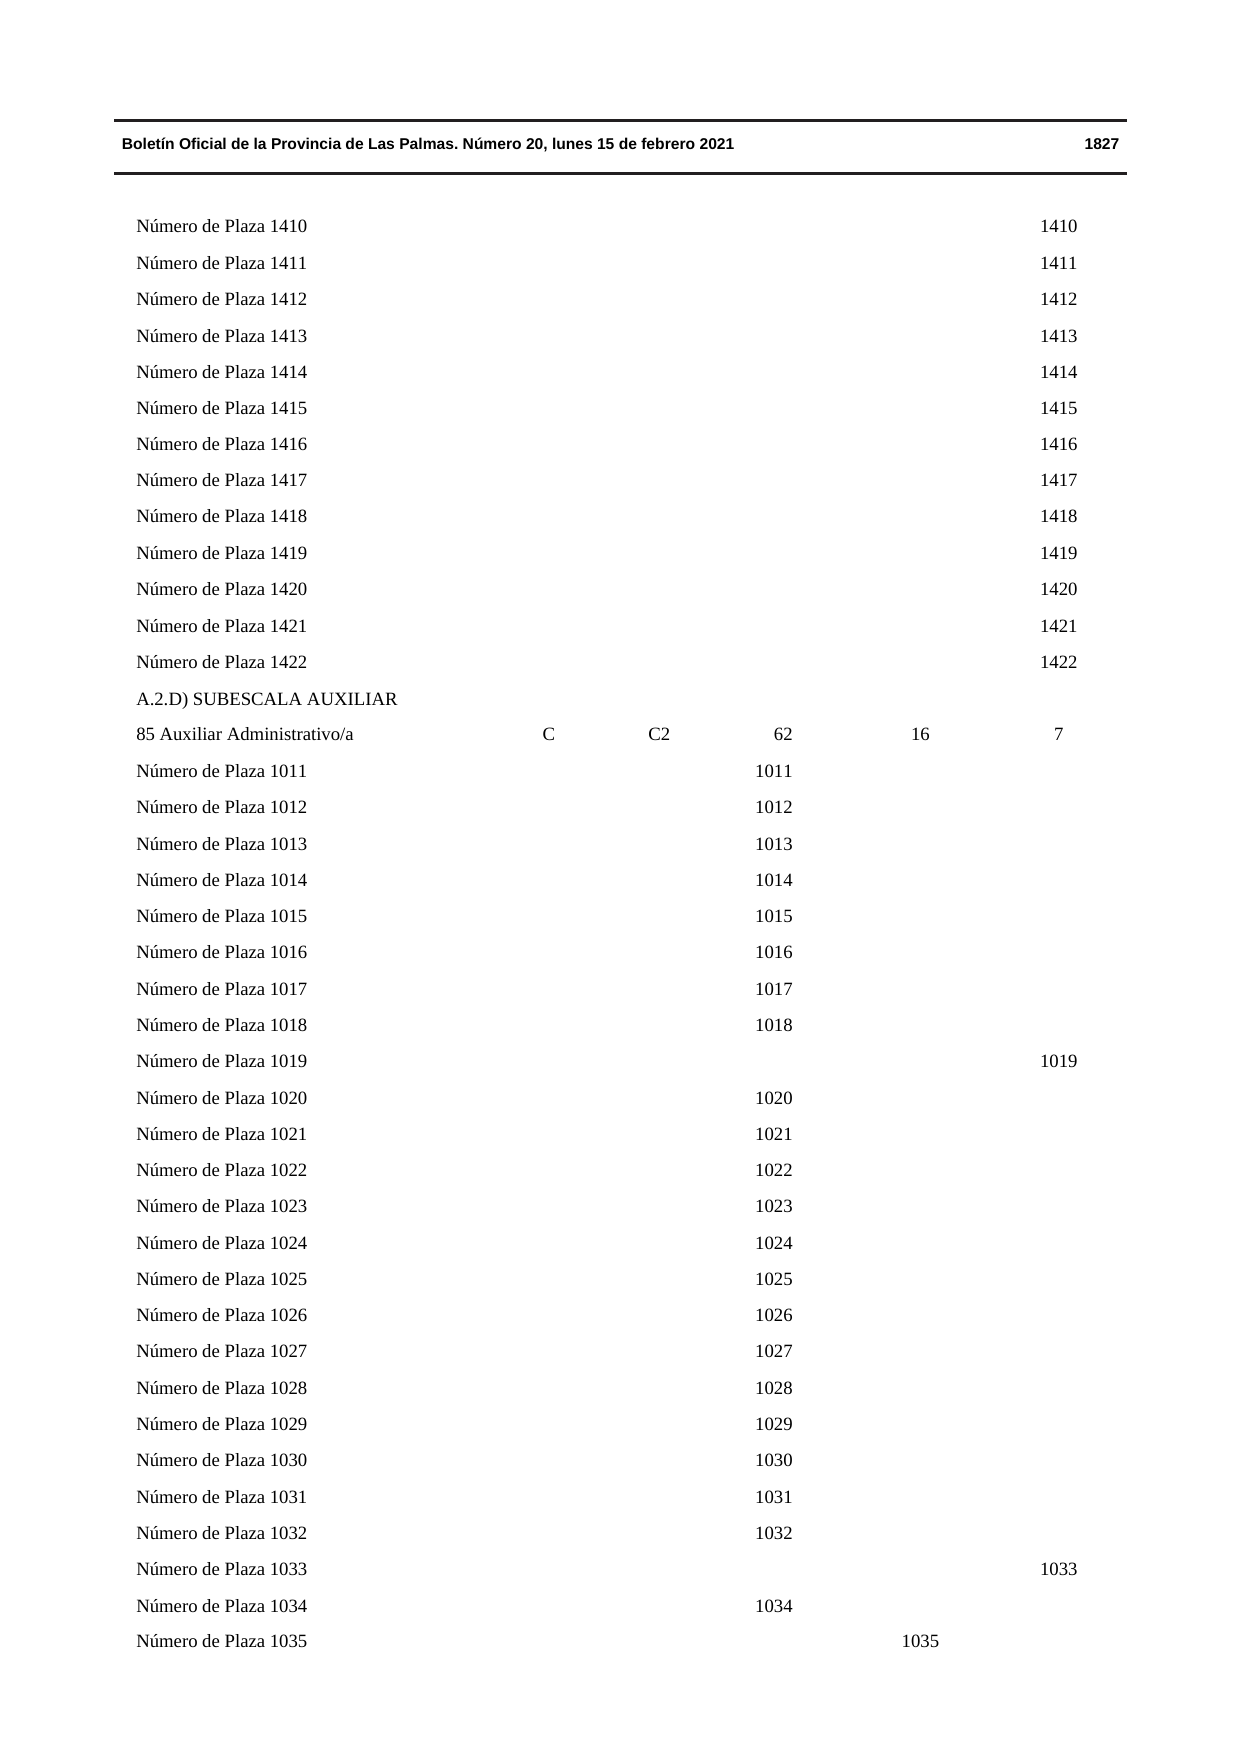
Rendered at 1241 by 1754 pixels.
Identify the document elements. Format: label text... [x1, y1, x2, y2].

table_cell [470, 679, 603, 716]
table_cell [990, 1333, 1127, 1369]
table_cell [715, 679, 850, 716]
table_cell [850, 1006, 990, 1043]
table_cell [990, 970, 1127, 1006]
table_cell [850, 1442, 990, 1478]
table_cell [603, 1188, 715, 1224]
table_cell [715, 1623, 850, 1655]
table_cell 1420 [990, 571, 1127, 607]
table_cell Número de Plaza 1017 [114, 970, 469, 1006]
table_cell 1415 [990, 389, 1127, 425]
table_cell [603, 498, 715, 534]
table_cell 1021 [715, 1115, 850, 1151]
table_cell Número de Plaza 1012 [114, 788, 469, 825]
table_cell [470, 1297, 603, 1333]
table_cell Número de Plaza 1024 [114, 1224, 469, 1260]
table_cell [603, 1442, 715, 1478]
table_cell 1025 [715, 1260, 850, 1297]
table_cell [715, 317, 850, 353]
table_cell [850, 425, 990, 462]
table_cell [850, 571, 990, 607]
table_cell [470, 1151, 603, 1188]
table_cell Número de Plaza 1034 [114, 1587, 469, 1623]
table_cell [603, 1369, 715, 1405]
table_cell Número de Plaza 1411 [114, 244, 469, 280]
table_cell 1013 [715, 825, 850, 861]
table_cell Número de Plaza 1027 [114, 1333, 469, 1369]
table_cell [603, 389, 715, 425]
table_cell 1414 [990, 353, 1127, 389]
table_cell C [470, 716, 603, 752]
table_cell [850, 1551, 990, 1587]
table_cell [990, 1006, 1127, 1043]
table_cell [470, 643, 603, 679]
table_cell [603, 643, 715, 679]
table_cell 1018 [715, 1006, 850, 1043]
table_cell Número de Plaza 1011 [114, 752, 469, 788]
table_cell [850, 607, 990, 643]
table_cell [990, 934, 1127, 970]
table_cell [470, 462, 603, 498]
table_cell Número de Plaza 1414 [114, 353, 469, 389]
table_cell Número de Plaza 1415 [114, 389, 469, 425]
table_cell [603, 1514, 715, 1551]
table_cell [715, 462, 850, 498]
table_header [603, 194, 715, 244]
table_cell 85 Auxiliar Administrativo/a [114, 716, 469, 752]
table_cell [715, 1043, 850, 1079]
table_header [850, 194, 990, 244]
table_cell 1022 [715, 1151, 850, 1188]
table_cell Número de Plaza 1417 [114, 462, 469, 498]
table_cell [715, 1551, 850, 1587]
table_cell Número de Plaza 1020 [114, 1079, 469, 1115]
table_cell [990, 1224, 1127, 1260]
table_cell [603, 897, 715, 934]
table_cell Número de Plaza 1015 [114, 897, 469, 934]
table_cell [470, 280, 603, 317]
table_cell [850, 462, 990, 498]
table_header [470, 194, 603, 244]
table_cell 1020 [715, 1079, 850, 1115]
table_cell 1017 [715, 970, 850, 1006]
table_cell Número de Plaza 1413 [114, 317, 469, 353]
table_cell C2 [603, 716, 715, 752]
table_cell Número de Plaza 1026 [114, 1297, 469, 1333]
table_cell Número de Plaza 1018 [114, 1006, 469, 1043]
table_cell [603, 607, 715, 643]
table_cell [470, 571, 603, 607]
table_cell [990, 1514, 1127, 1551]
table_cell [470, 1043, 603, 1079]
table_cell Número de Plaza 1016 [114, 934, 469, 970]
table_cell [990, 1297, 1127, 1333]
table_cell Número de Plaza 1035 [114, 1623, 469, 1655]
table_cell [603, 317, 715, 353]
table_cell [603, 679, 715, 716]
table_cell [850, 1043, 990, 1079]
table_cell [470, 1405, 603, 1442]
table_cell [850, 934, 990, 970]
table_cell [850, 1115, 990, 1151]
table_cell Número de Plaza 1420 [114, 571, 469, 607]
table_cell [990, 1478, 1127, 1514]
table_cell [470, 1369, 603, 1405]
table_header [715, 194, 850, 244]
table_cell [715, 280, 850, 317]
table_cell [470, 752, 603, 788]
text Boletín Oficial de la Provincia de Las Palmas. Número 20, lunes 15 de febrero 2021 1827 [122, 135, 1127, 153]
table_cell [470, 1224, 603, 1260]
table_cell 1411 [990, 244, 1127, 280]
table_cell 1421 [990, 607, 1127, 643]
table_cell [603, 1043, 715, 1079]
table_cell [603, 1333, 715, 1369]
table_cell [990, 897, 1127, 934]
table_cell [850, 1587, 990, 1623]
table_cell [990, 1442, 1127, 1478]
table_cell 1413 [990, 317, 1127, 353]
table_cell 1035 [850, 1623, 990, 1655]
table_cell [715, 498, 850, 534]
table_cell [603, 861, 715, 897]
table_cell 1419 [990, 534, 1127, 571]
table_cell [470, 425, 603, 462]
table_cell [990, 1587, 1127, 1623]
table_cell [470, 1115, 603, 1151]
table_cell [715, 353, 850, 389]
table_cell [850, 317, 990, 353]
table_cell A.2.D) SUBESCALA AUXILIAR [114, 679, 469, 716]
table_cell [470, 1514, 603, 1551]
table_cell [470, 1551, 603, 1587]
table_cell 1015 [715, 897, 850, 934]
table_cell Número de Plaza 1032 [114, 1514, 469, 1551]
table_cell [603, 1115, 715, 1151]
table_cell [850, 788, 990, 825]
table_cell [850, 1224, 990, 1260]
table_cell [990, 1115, 1127, 1151]
table_cell 1033 [990, 1551, 1127, 1587]
table_cell [850, 498, 990, 534]
table_cell [850, 825, 990, 861]
table_cell Número de Plaza 1416 [114, 425, 469, 462]
table_cell [850, 1188, 990, 1224]
table_cell 1012 [715, 788, 850, 825]
table_cell [715, 607, 850, 643]
table_cell 1011 [715, 752, 850, 788]
table_cell [850, 534, 990, 571]
table_cell [603, 1079, 715, 1115]
table_cell Número de Plaza 1031 [114, 1478, 469, 1514]
table_cell [990, 679, 1127, 716]
table_cell [990, 1079, 1127, 1115]
table_cell Número de Plaza 1022 [114, 1151, 469, 1188]
table_cell [603, 425, 715, 462]
table_header 1410 [990, 194, 1127, 244]
table_cell [850, 897, 990, 934]
table_cell [603, 1224, 715, 1260]
table_cell [603, 1006, 715, 1043]
table_cell 16 [850, 716, 990, 752]
table_cell [850, 1151, 990, 1188]
table_cell [470, 534, 603, 571]
table_cell 1030 [715, 1442, 850, 1478]
table_cell [470, 1623, 603, 1655]
table_cell 1014 [715, 861, 850, 897]
table_cell [990, 752, 1127, 788]
table_cell [470, 1587, 603, 1623]
table_cell [850, 244, 990, 280]
table_cell [715, 643, 850, 679]
table_cell Número de Plaza 1419 [114, 534, 469, 571]
table_cell [603, 752, 715, 788]
table_cell [603, 970, 715, 1006]
table_cell [603, 1297, 715, 1333]
table_cell [470, 897, 603, 934]
table_cell Número de Plaza 1013 [114, 825, 469, 861]
table_cell 62 [715, 716, 850, 752]
table_cell [470, 1260, 603, 1297]
table_cell 1422 [990, 643, 1127, 679]
table_cell 1024 [715, 1224, 850, 1260]
table_cell Número de Plaza 1412 [114, 280, 469, 317]
table_cell [603, 788, 715, 825]
table_cell [990, 1188, 1127, 1224]
table_cell [850, 643, 990, 679]
table_cell [470, 1442, 603, 1478]
table_cell [603, 353, 715, 389]
table_header Número de Plaza 1410 [114, 194, 469, 244]
table_cell [603, 1405, 715, 1442]
table_cell 1029 [715, 1405, 850, 1442]
table_cell [470, 1079, 603, 1115]
table_cell [470, 1006, 603, 1043]
table_cell 1016 [715, 934, 850, 970]
table_cell [990, 1369, 1127, 1405]
table_cell [470, 970, 603, 1006]
table_cell [850, 861, 990, 897]
table_cell [603, 534, 715, 571]
table_cell Número de Plaza 1025 [114, 1260, 469, 1297]
table_cell [603, 1623, 715, 1655]
table_cell [470, 607, 603, 643]
table_cell [850, 1260, 990, 1297]
table_cell [603, 571, 715, 607]
table_cell [850, 1405, 990, 1442]
table_cell [850, 280, 990, 317]
table_cell [603, 1587, 715, 1623]
table_cell 1027 [715, 1333, 850, 1369]
table_cell 1026 [715, 1297, 850, 1333]
table_cell [850, 353, 990, 389]
table_cell [850, 679, 990, 716]
table_cell [603, 934, 715, 970]
table_cell [990, 1623, 1127, 1655]
table_cell [850, 389, 990, 425]
table_cell [603, 825, 715, 861]
table_cell [850, 1079, 990, 1115]
table_cell [715, 244, 850, 280]
table_cell [470, 317, 603, 353]
table_cell [850, 1333, 990, 1369]
table_cell 1412 [990, 280, 1127, 317]
table_cell Número de Plaza 1422 [114, 643, 469, 679]
table_cell Número de Plaza 1019 [114, 1043, 469, 1079]
table_cell [850, 1514, 990, 1551]
table_cell 1031 [715, 1478, 850, 1514]
table_cell [603, 462, 715, 498]
table_cell Número de Plaza 1014 [114, 861, 469, 897]
table_cell [470, 498, 603, 534]
table_cell [990, 861, 1127, 897]
table_cell [850, 1369, 990, 1405]
table_cell Número de Plaza 1418 [114, 498, 469, 534]
table_cell [715, 534, 850, 571]
table_cell [470, 825, 603, 861]
table_cell [850, 1478, 990, 1514]
table_cell [603, 1260, 715, 1297]
table_cell [850, 752, 990, 788]
table_cell 1416 [990, 425, 1127, 462]
table_cell 1418 [990, 498, 1127, 534]
table_cell [470, 1478, 603, 1514]
table_cell Número de Plaza 1030 [114, 1442, 469, 1478]
table_cell 1034 [715, 1587, 850, 1623]
table_cell 1417 [990, 462, 1127, 498]
table_cell [990, 1151, 1127, 1188]
table_cell [470, 389, 603, 425]
table_cell Número de Plaza 1021 [114, 1115, 469, 1151]
table_cell 7 [990, 716, 1127, 752]
table_cell Número de Plaza 1028 [114, 1369, 469, 1405]
table_cell [603, 1478, 715, 1514]
table_cell [990, 1260, 1127, 1297]
table_cell 1032 [715, 1514, 850, 1551]
table_cell [470, 244, 603, 280]
table_cell [990, 1405, 1127, 1442]
table_cell Número de Plaza 1421 [114, 607, 469, 643]
table_cell Número de Plaza 1023 [114, 1188, 469, 1224]
table_cell [715, 389, 850, 425]
table_cell [715, 571, 850, 607]
table_cell [603, 244, 715, 280]
table_cell 1023 [715, 1188, 850, 1224]
table_cell [470, 1188, 603, 1224]
table_cell [603, 280, 715, 317]
table_cell [990, 788, 1127, 825]
table_cell [990, 825, 1127, 861]
table_cell [470, 788, 603, 825]
table_cell 1019 [990, 1043, 1127, 1079]
table_cell [470, 1333, 603, 1369]
table_cell [470, 861, 603, 897]
table_cell [715, 425, 850, 462]
table_cell Número de Plaza 1033 [114, 1551, 469, 1587]
table_cell Número de Plaza 1029 [114, 1405, 469, 1442]
table_cell [850, 1297, 990, 1333]
table_cell [850, 970, 990, 1006]
table_cell [603, 1151, 715, 1188]
table_cell 1028 [715, 1369, 850, 1405]
table_cell [470, 353, 603, 389]
table_cell [470, 934, 603, 970]
table_cell [603, 1551, 715, 1587]
